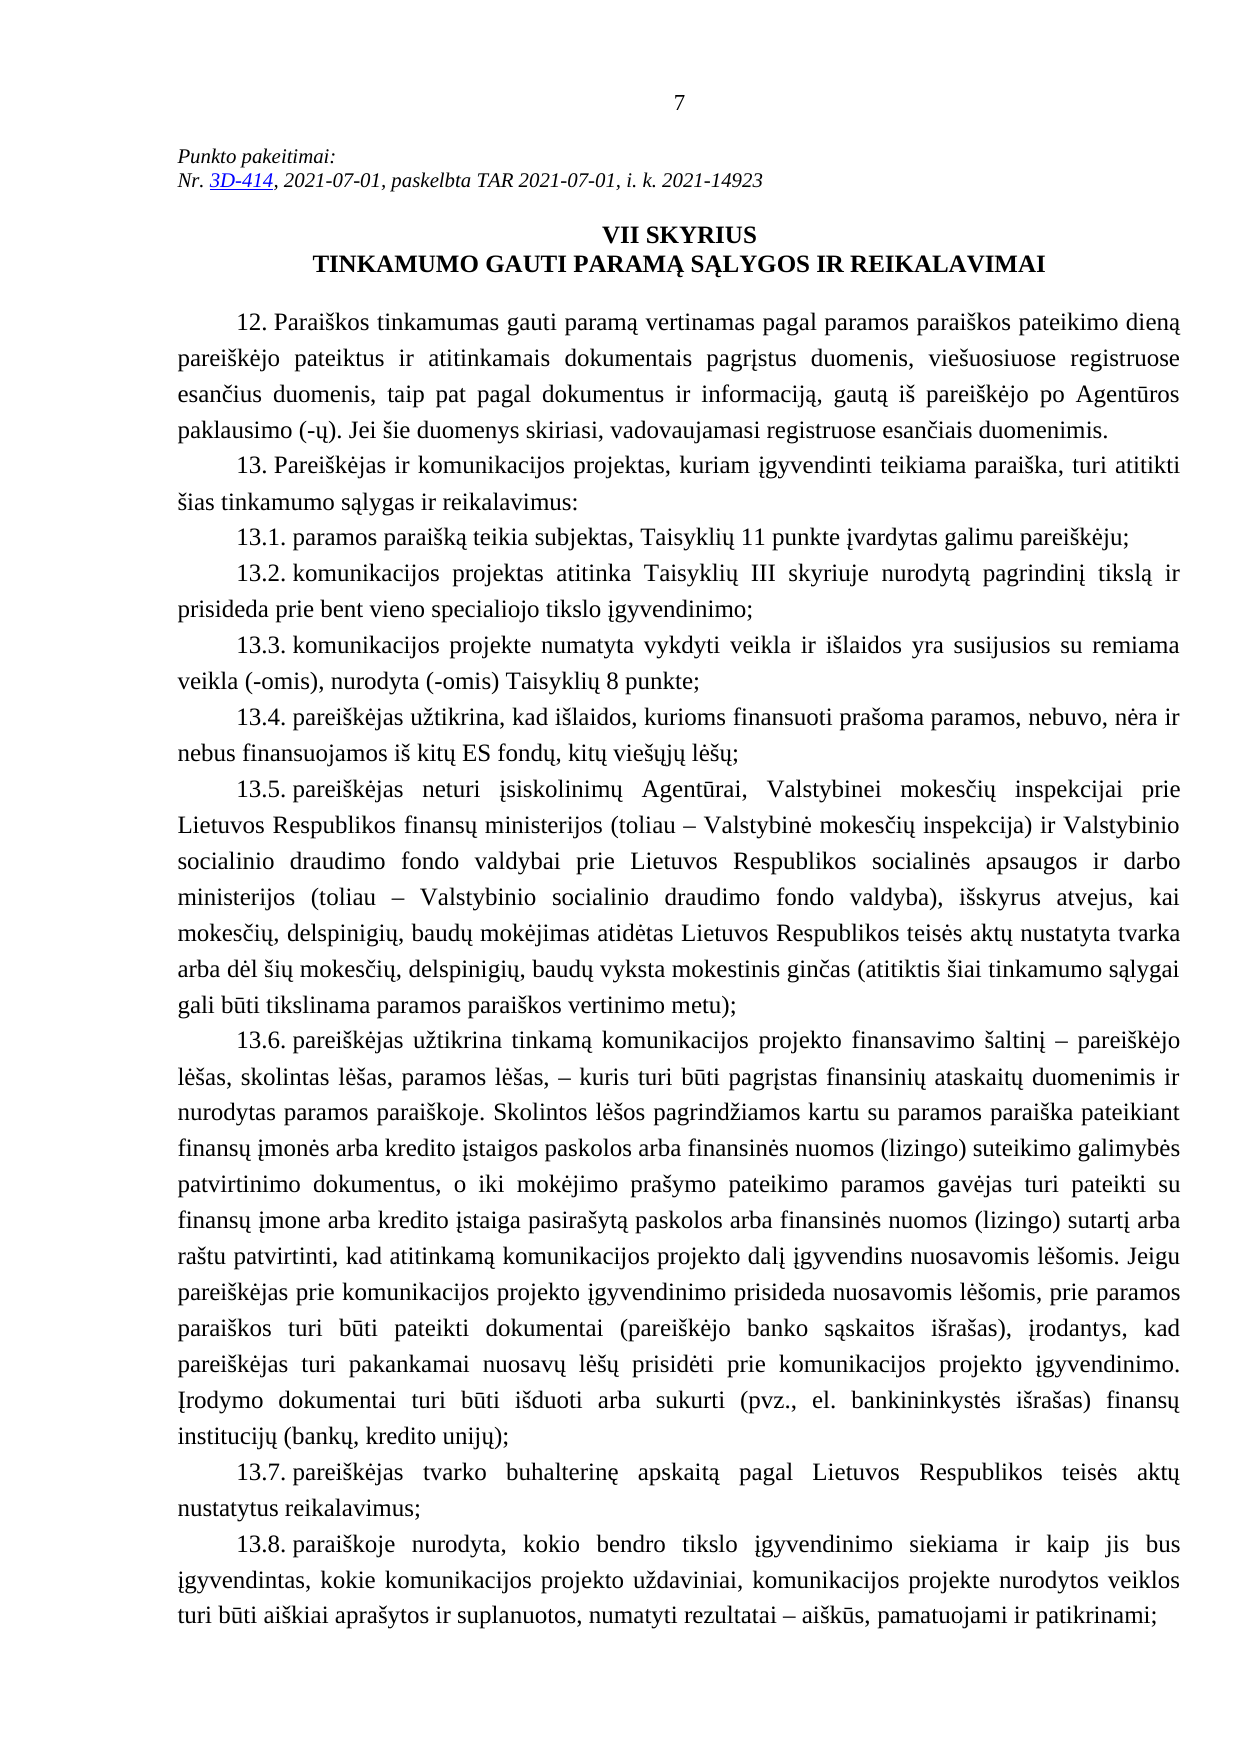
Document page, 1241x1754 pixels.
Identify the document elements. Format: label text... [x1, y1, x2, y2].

text VII SKYRIUS [177, 221, 1181, 249]
text 12. Paraiškos tinkamumas gauti paramą vertinamas pagal paramos paraiškos pateikimo dieną pareiškėjo pateiktus ir atitinkamais dokumentais pagrįstus duomenis, viešuosiuose registruose esančius duomenis, taip pat pagal dokumentus ir informaciją, gautą iš pareiškėjo po Agentūros paklausimo (-ų). Jei šie duomenys skiriasi, vadovaujamasi registruose esančiais duomenimis. [177, 307, 1181, 443]
text Nr. 3D-414, 2021-07-01, paskelbta TAR 2021-07-01, i. k. 2021-14923 [177, 168, 1181, 192]
text 13.1. paramos paraišką teikia subjektas, Taisyklių 11 punkte įvardytas galimu pareiškėju; [177, 522, 1181, 551]
text TINKAMUMO GAUTI PARAMĄ SĄLYGOS IR REIKALAVIMAI [177, 249, 1181, 278]
text 13. Pareiškėjas ir komunikacijos projektas, kuriam įgyvendinti teikiama paraiška, turi atitikti šias tinkamumo sąlygas ir reikalavimus: [177, 451, 1181, 515]
text 13.6. pareiškėjas užtikrina tinkamą komunikacijos projekto finansavimo šaltinį – pareiškėjo lėšas, skolintas lėšas, paramos lėšas, – kuris turi būti pagrįstas finansinių ataskaitų duomenimis ir nurodytas paramos paraiškoje. Skolintos lėšos pagrindžiamos kartu su paramos paraiška pateikiant finansų įmonės arba kredito įstaigos paskolos arba finansinės nuomos (lizingo) suteikimo galimybės patvirtinimo dokumentus, o iki mokėjimo prašymo pateikimo paramos gavėjas turi pateikti su finansų įmone arba kredito įstaiga pasirašytą paskolos arba finansinės nuomos (lizingo) sutartį arba raštu patvirtinti, kad atitinkamą komunikacijos projekto dalį įgyvendins nuosavomis lėšomis. Jeigu pareiškėjas prie komunikacijos projekto įgyvendinimo prisideda nuosavomis lėšomis, prie paramos paraiškos turi būti pateikti dokumentai (pareiškėjo banko sąskaitos išrašas), įrodantys, kad pareiškėjas turi pakankamai nuosavų lėšų prisidėti prie komunikacijos projekto įgyvendinimo. Įrodymo dokumentai turi būti išduoti arba sukurti (pvz., el. bankininkystės išrašas) finansų institucijų (bankų, kredito unijų); [177, 1026, 1181, 1450]
text 13.3. komunikacijos projekte numatyta vykdyti veikla ir išlaidos yra susijusios su remiama veikla (-omis), nurodyta (-omis) Taisyklių 8 punkte; [177, 630, 1181, 695]
text Punkto pakeitimai: [177, 144, 1181, 168]
text 13.7. pareiškėjas tvarko buhalterinę apskaitą pagal Lietuvos Respublikos teisės aktų nustatytus reikalavimus; [177, 1457, 1181, 1522]
text 13.8. paraiškoje nurodyta, kokio bendro tikslo įgyvendinimo siekiama ir kaip jis bus įgyvendintas, kokie komunikacijos projekto uždaviniai, komunikacijos projekte nurodytos veiklos turi būti aiškiai aprašytos ir suplanuotos, numatyti rezultatai – aiškūs, pamatuojami ir patikrinami; [177, 1529, 1181, 1629]
text 13.4. pareiškėjas užtikrina, kad išlaidos, kurioms finansuoti prašoma paramos, nebuvo, nėra ir nebus finansuojamos iš kitų ES fondų, kitų viešųjų lėšų; [177, 702, 1181, 767]
text 13.5. pareiškėjas neturi įsiskolinimų Agentūrai, Valstybinei mokesčių inspekcijai prie Lietuvos Respublikos finansų ministerijos (toliau – Valstybinė mokesčių inspekcija) ir Valstybinio socialinio draudimo fondo valdybai prie Lietuvos Respublikos socialinės apsaugos ir darbo ministerijos (toliau – Valstybinio socialinio draudimo fondo valdyba), išskyrus atvejus, kai mokesčių, delspinigių, baudų mokėjimas atidėtas Lietuvos Respublikos teisės aktų nustatyta tvarka arba dėl šių mokesčių, delspinigių, baudų vyksta mokestinis ginčas (atitiktis šiai tinkamumo sąlygai gali būti tikslinama paramos paraiškos vertinimo metu); [177, 774, 1181, 1018]
text 13.2. komunikacijos projektas atitinka Taisyklių III skyriuje nurodytą pagrindinį tikslą ir prisideda prie bent vieno specialiojo tikslo įgyvendinimo; [177, 558, 1181, 623]
